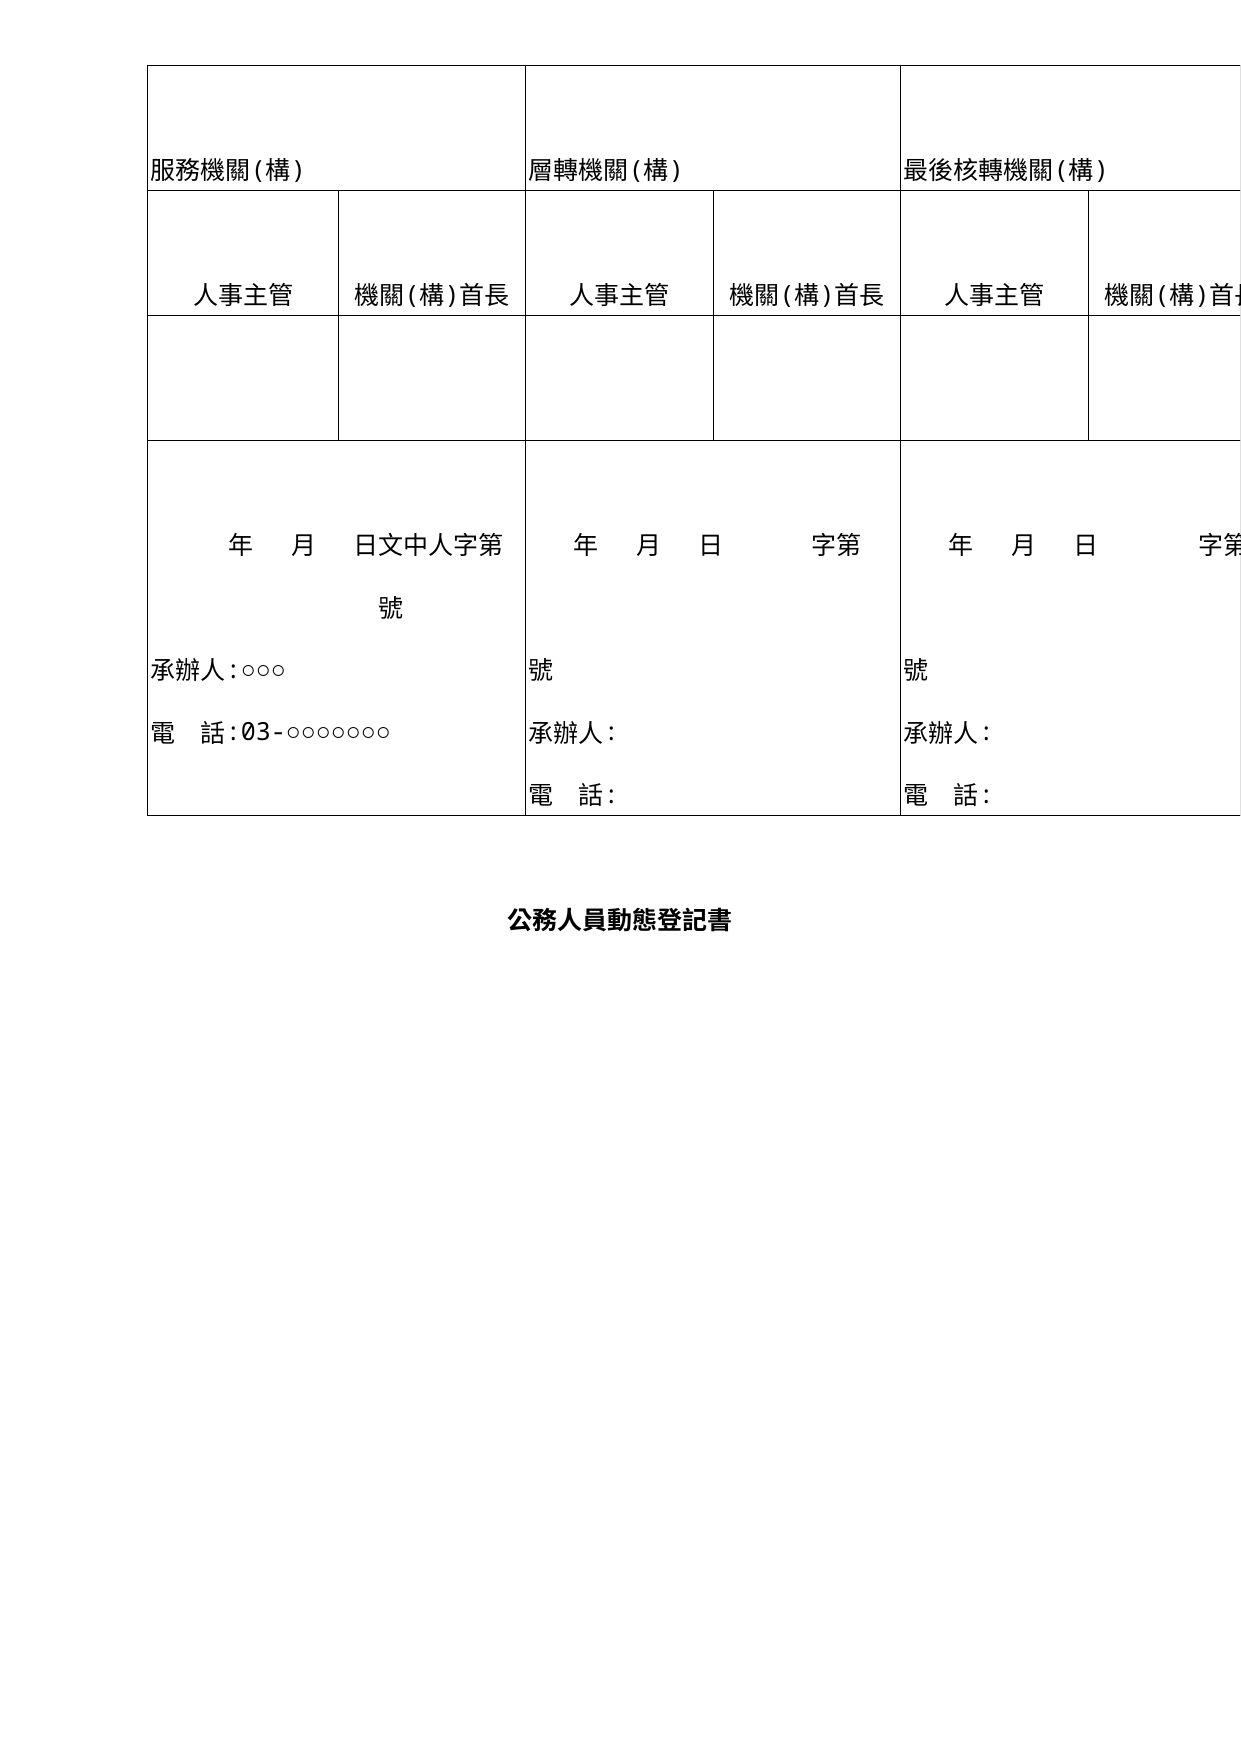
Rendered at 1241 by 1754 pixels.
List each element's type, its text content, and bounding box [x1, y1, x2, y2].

table_cell 人事主管 [148, 191, 338, 314]
table_cell [526, 316, 713, 439]
table_cell [339, 316, 525, 439]
table_cell [148, 316, 338, 439]
table_cell [1089, 316, 1240, 439]
table_cell [901, 316, 1088, 439]
table_cell [714, 316, 900, 439]
table_cell 服務機關(構) [148, 66, 525, 189]
table_cell 人事主管 [526, 191, 713, 314]
table_cell 年 月 日 字第 號 承辦人: 電 話: [901, 441, 1240, 814]
table_cell 最後核轉機關(構) [901, 66, 1240, 189]
table_cell 機關(構)首長 [339, 191, 525, 314]
table_cell 層轉機關(構) [526, 66, 900, 189]
text 公務人員動態登記書 [148, 877, 1092, 939]
table_cell 機關(構)首長 [1089, 191, 1240, 314]
table_cell 年 月 日文中人字第 號 承辦人:○○○ 電 話:03-○○○○○○○ [148, 441, 525, 814]
table_cell 人事主管 [901, 191, 1088, 314]
table_cell 年 月 日 字第 號 承辦人: 電 話: [526, 441, 900, 814]
table_cell 機關(構)首長 [714, 191, 900, 314]
